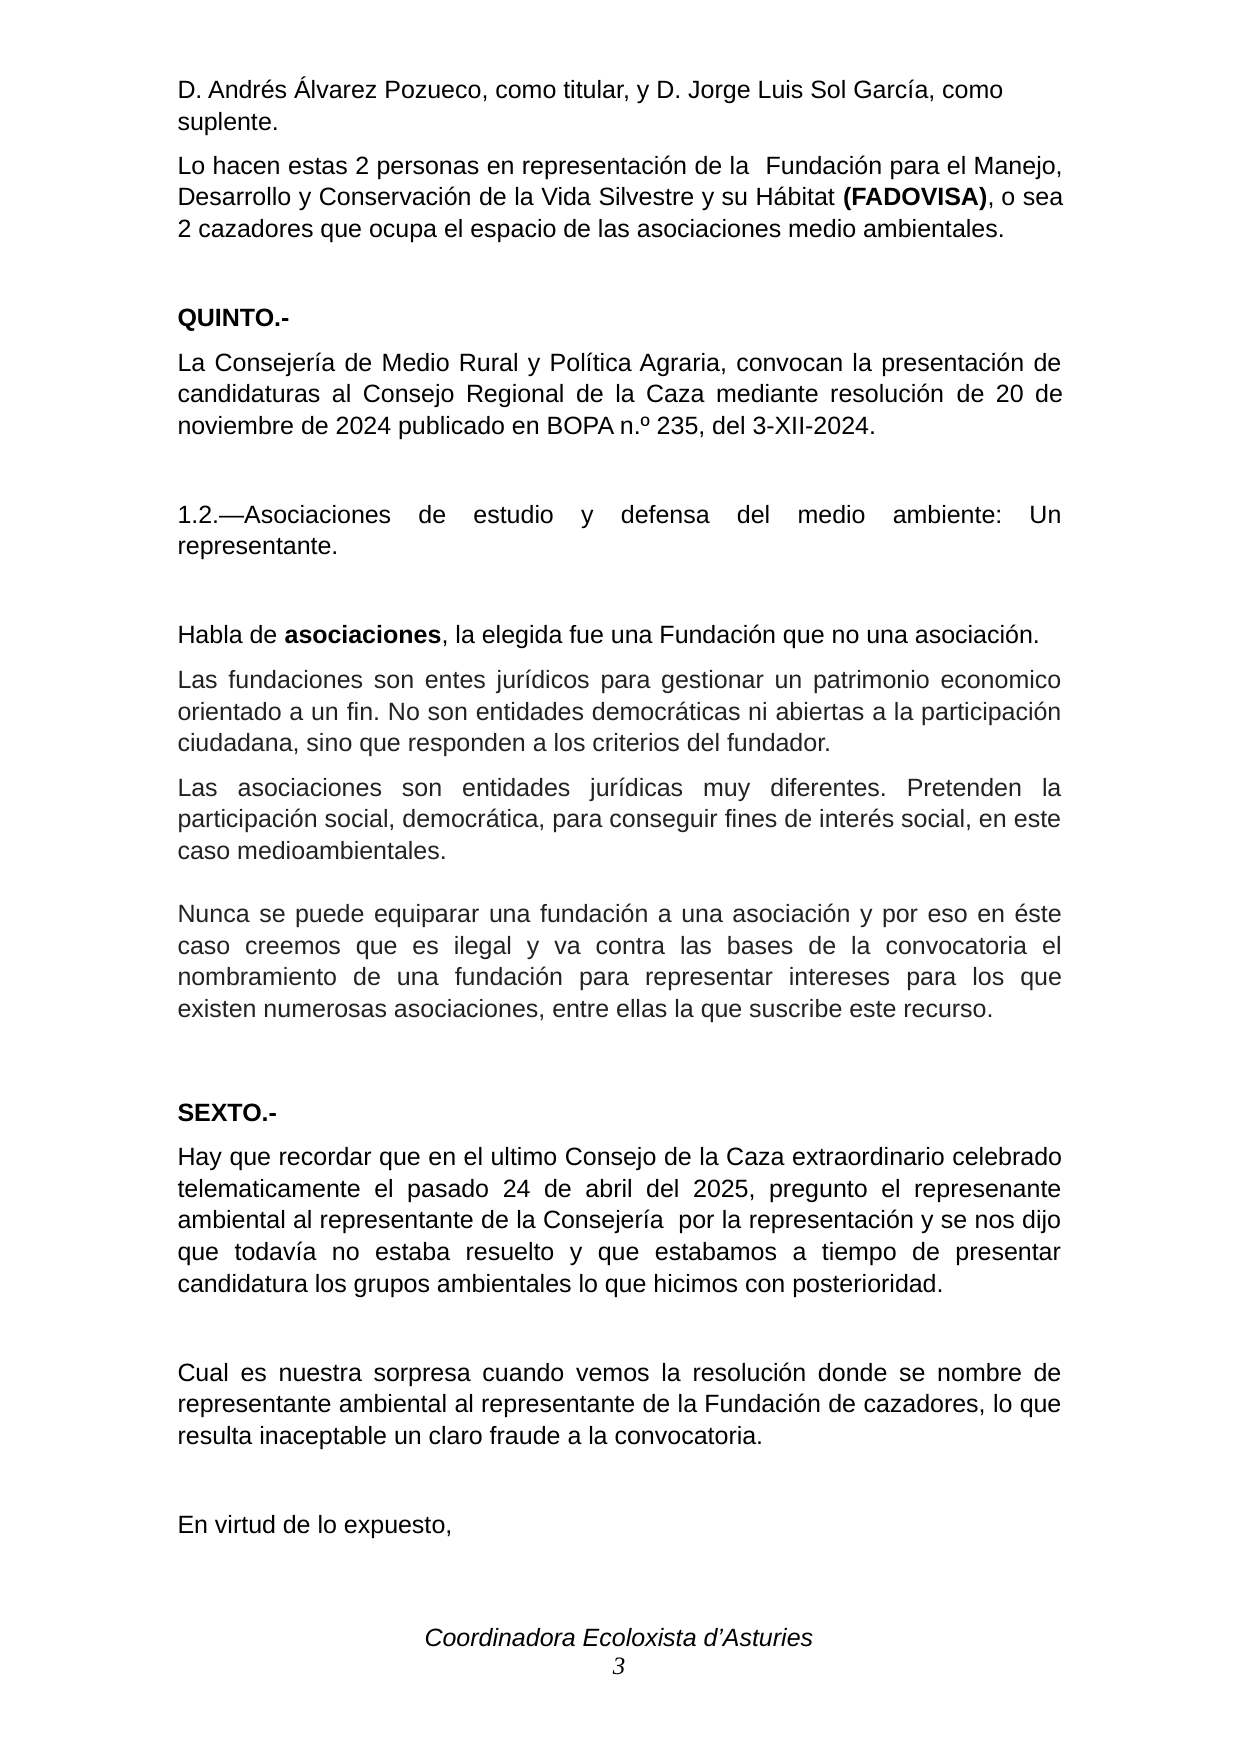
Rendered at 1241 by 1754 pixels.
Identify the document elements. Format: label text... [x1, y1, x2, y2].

text SEXTO.- [177, 1098, 1063, 1127]
text Habla de asociaciones, la elegida fue una Fundación que no una asociación. [177, 621, 1063, 649]
text En virtud de lo expuesto, [177, 1510, 1063, 1539]
text Nunca se puede equiparar una fundación a una asociación y por eso en éste caso creemos que es ilegal y va contra las bases de la convocatoria el nombramiento de una fundación para representar intereses para los que existen numerosas asociaciones, entre ellas la que suscribe este recurso. [177, 899, 1063, 1022]
text Hay que recordar que en el ultimo Consejo de la Caza extraordinario celebrado telematicamente el pasado 24 de abril del 2025, pregunto el represenante ambiental al representante de la Consejería por la representación y se nos dijo que todavía no estaba resuelto y que estabamos a tiempo de presentar candidatura los grupos ambientales lo que hicimos con posterioridad. [177, 1142, 1063, 1297]
text Cual es nuestra sorpresa cuando vemos la resolución donde se nombre de representante ambiental al representante de la Fundación de cazadores, lo que resulta inaceptable un claro fraude a la convocatoria. [177, 1358, 1063, 1450]
text 1.2.—Asociaciones de estudio y defensa del medio ambiente: Un representante. [177, 500, 1063, 560]
text Las fundaciones son entes jurídicos para gestionar un patrimonio economico orientado a un fin. No son entidades democráticas ni abiertas a la participación ciudadana, sino que responden a los criterios del fundador. [177, 665, 1063, 757]
text Las asociaciones son entidades jurídicas muy diferentes. Pretenden la participación social, democrática, para conseguir fines de interés social, en este caso medioambientales. [177, 773, 1063, 865]
text QUINTO.- [177, 303, 1063, 332]
text Lo hacen estas 2 personas en representación de la Fundación para el Manejo, Desarrollo y Conservación de la Vida Silvestre y su Hábitat (FADOVISA), o sea 2 cazadores que ocupa el espacio de las asociaciones medio ambientales. [177, 151, 1063, 242]
text D. Andrés Álvarez Pozueco, como titular, y D. Jorge Luis Sol García, como suplente. [177, 75, 1063, 135]
text La Consejería de Medio Rural y Política Agraria, convocan la presentación de candidaturas al Consejo Regional de la Caza mediante resolución de 20 de noviembre de 2024 publicado en BOPA n.º 235, del 3-XII-2024. [177, 347, 1063, 439]
